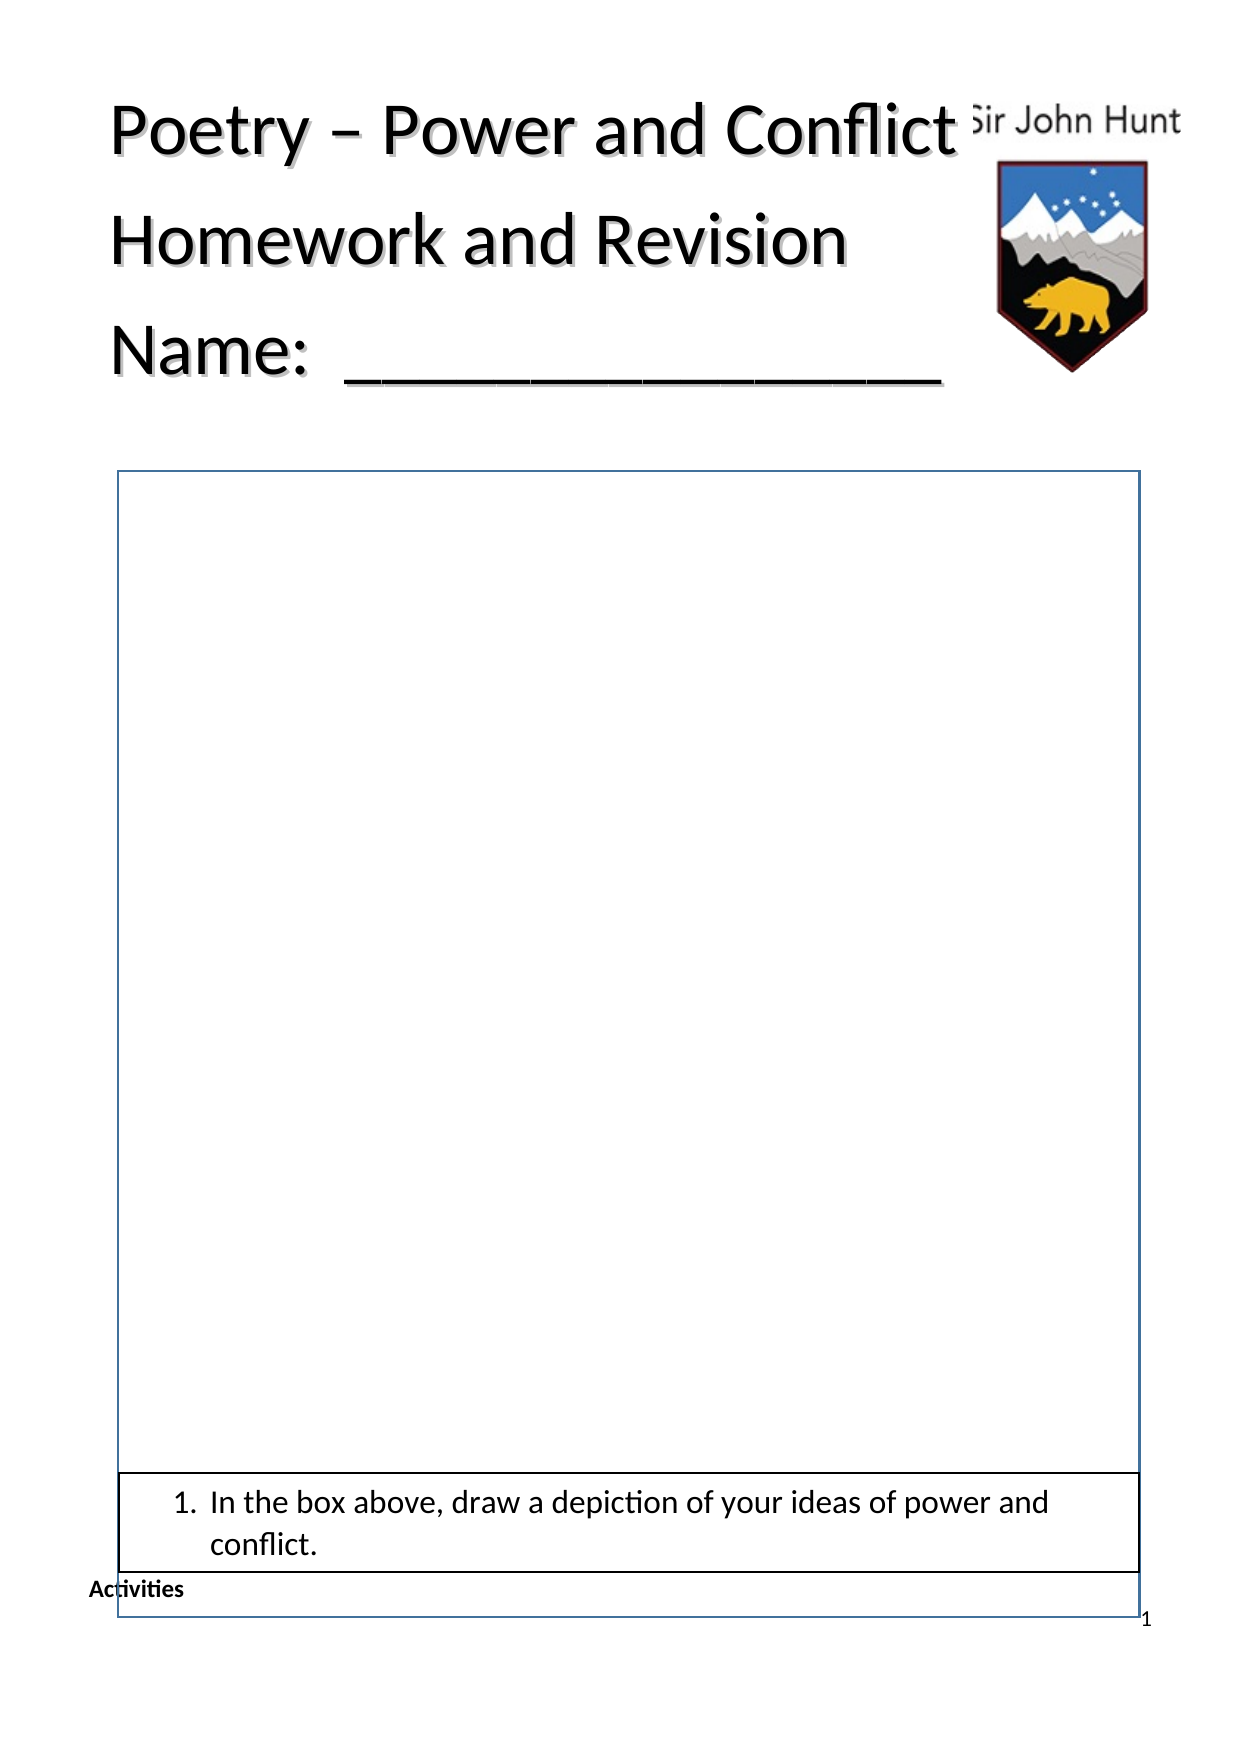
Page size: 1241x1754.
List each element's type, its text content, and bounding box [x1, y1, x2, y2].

text Name: ________________ [109, 301, 958, 393]
text Activities [119, 1573, 1138, 1603]
list In the box above, draw a depiction of your ideas of power and conflict. [172, 1481, 1123, 1563]
text Activities [1141, 1476, 1152, 1603]
text Activities [88, 1476, 117, 1603]
text Homework and Revision [109, 191, 958, 283]
text Poetry – Power and Conflict [109, 81, 958, 173]
